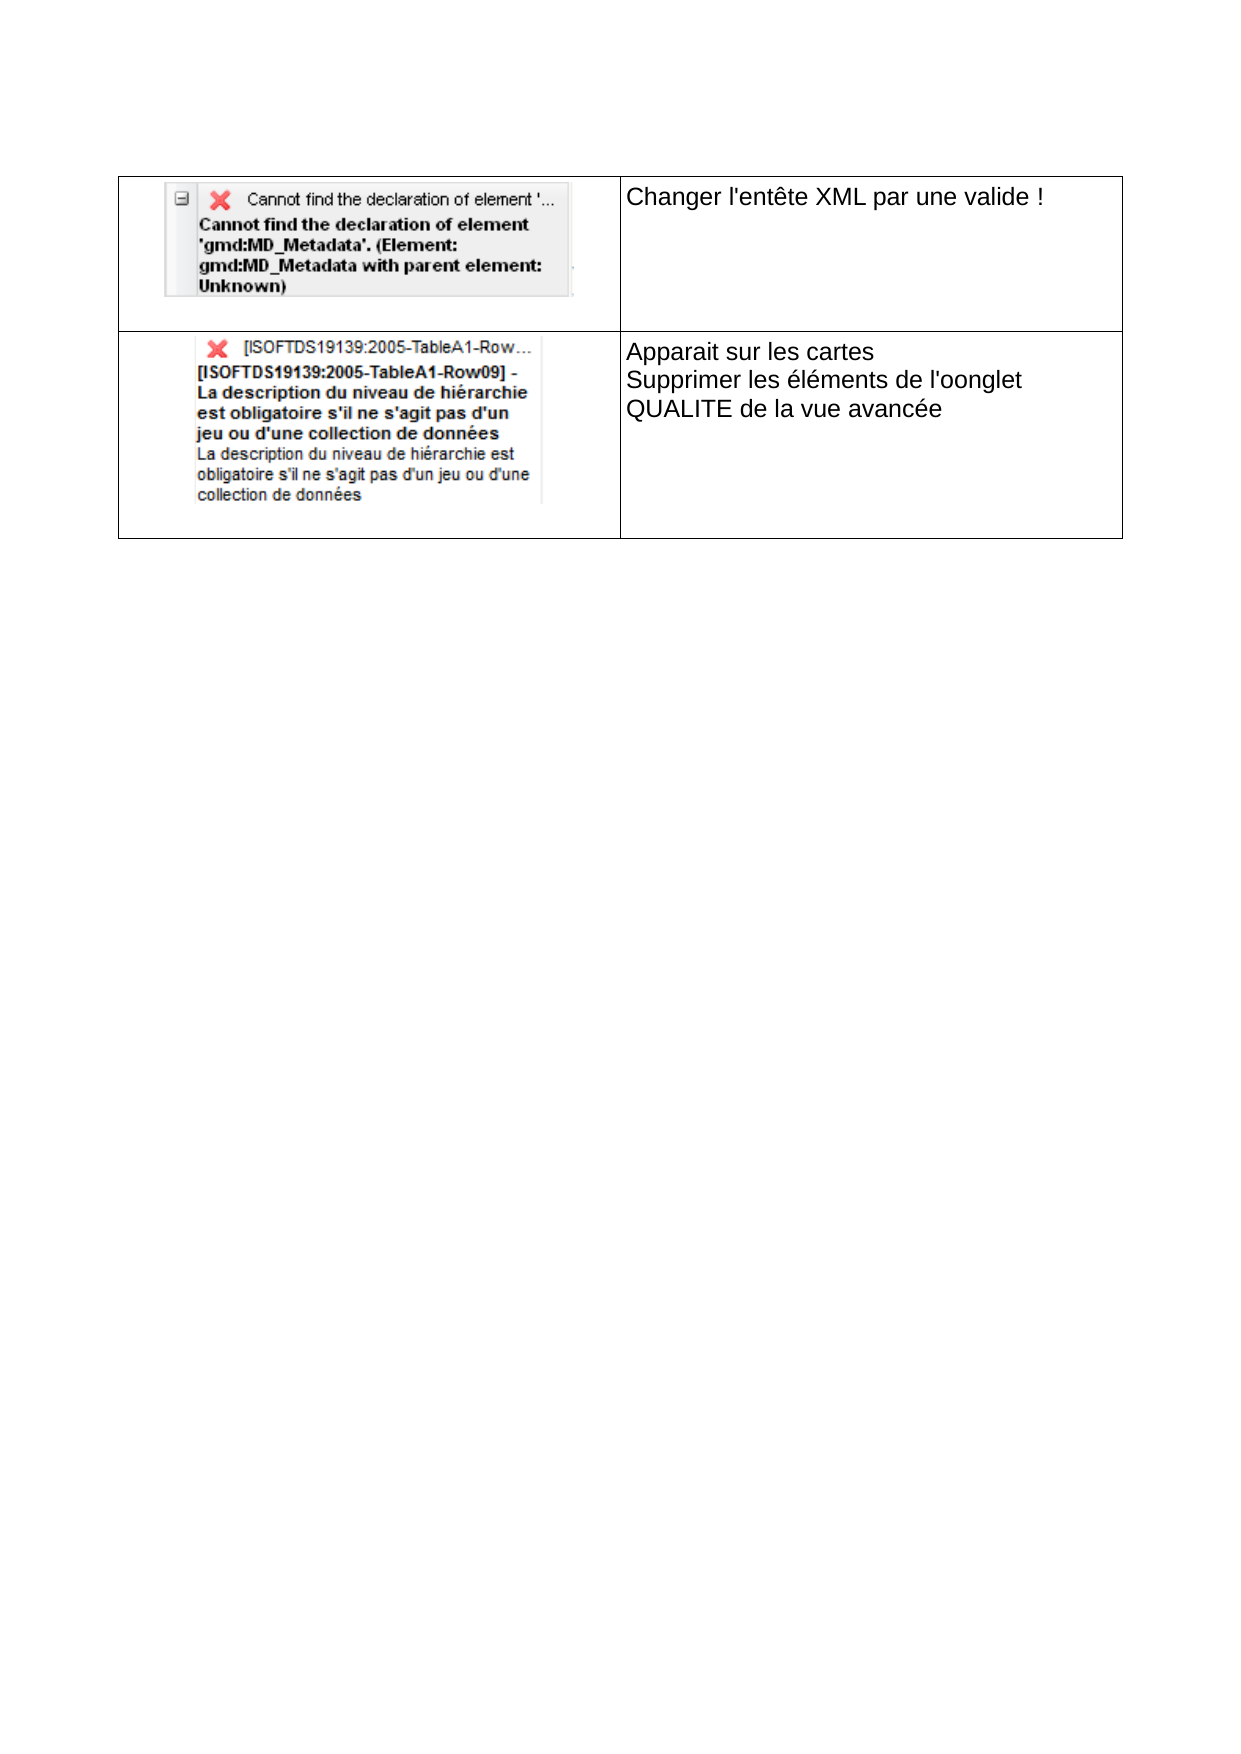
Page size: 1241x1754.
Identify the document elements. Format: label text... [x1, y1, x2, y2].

table_cell Changer l'entête XML par une valide ! [621, 177, 1122, 331]
picture [194, 336, 544, 504]
picture [164, 182, 574, 297]
table_cell [119, 177, 620, 331]
table_cell [119, 332, 620, 538]
table_cell Apparait sur les cartes Supprimer les éléments de l'oonglet QUALITE de la vue avancée [621, 332, 1122, 538]
